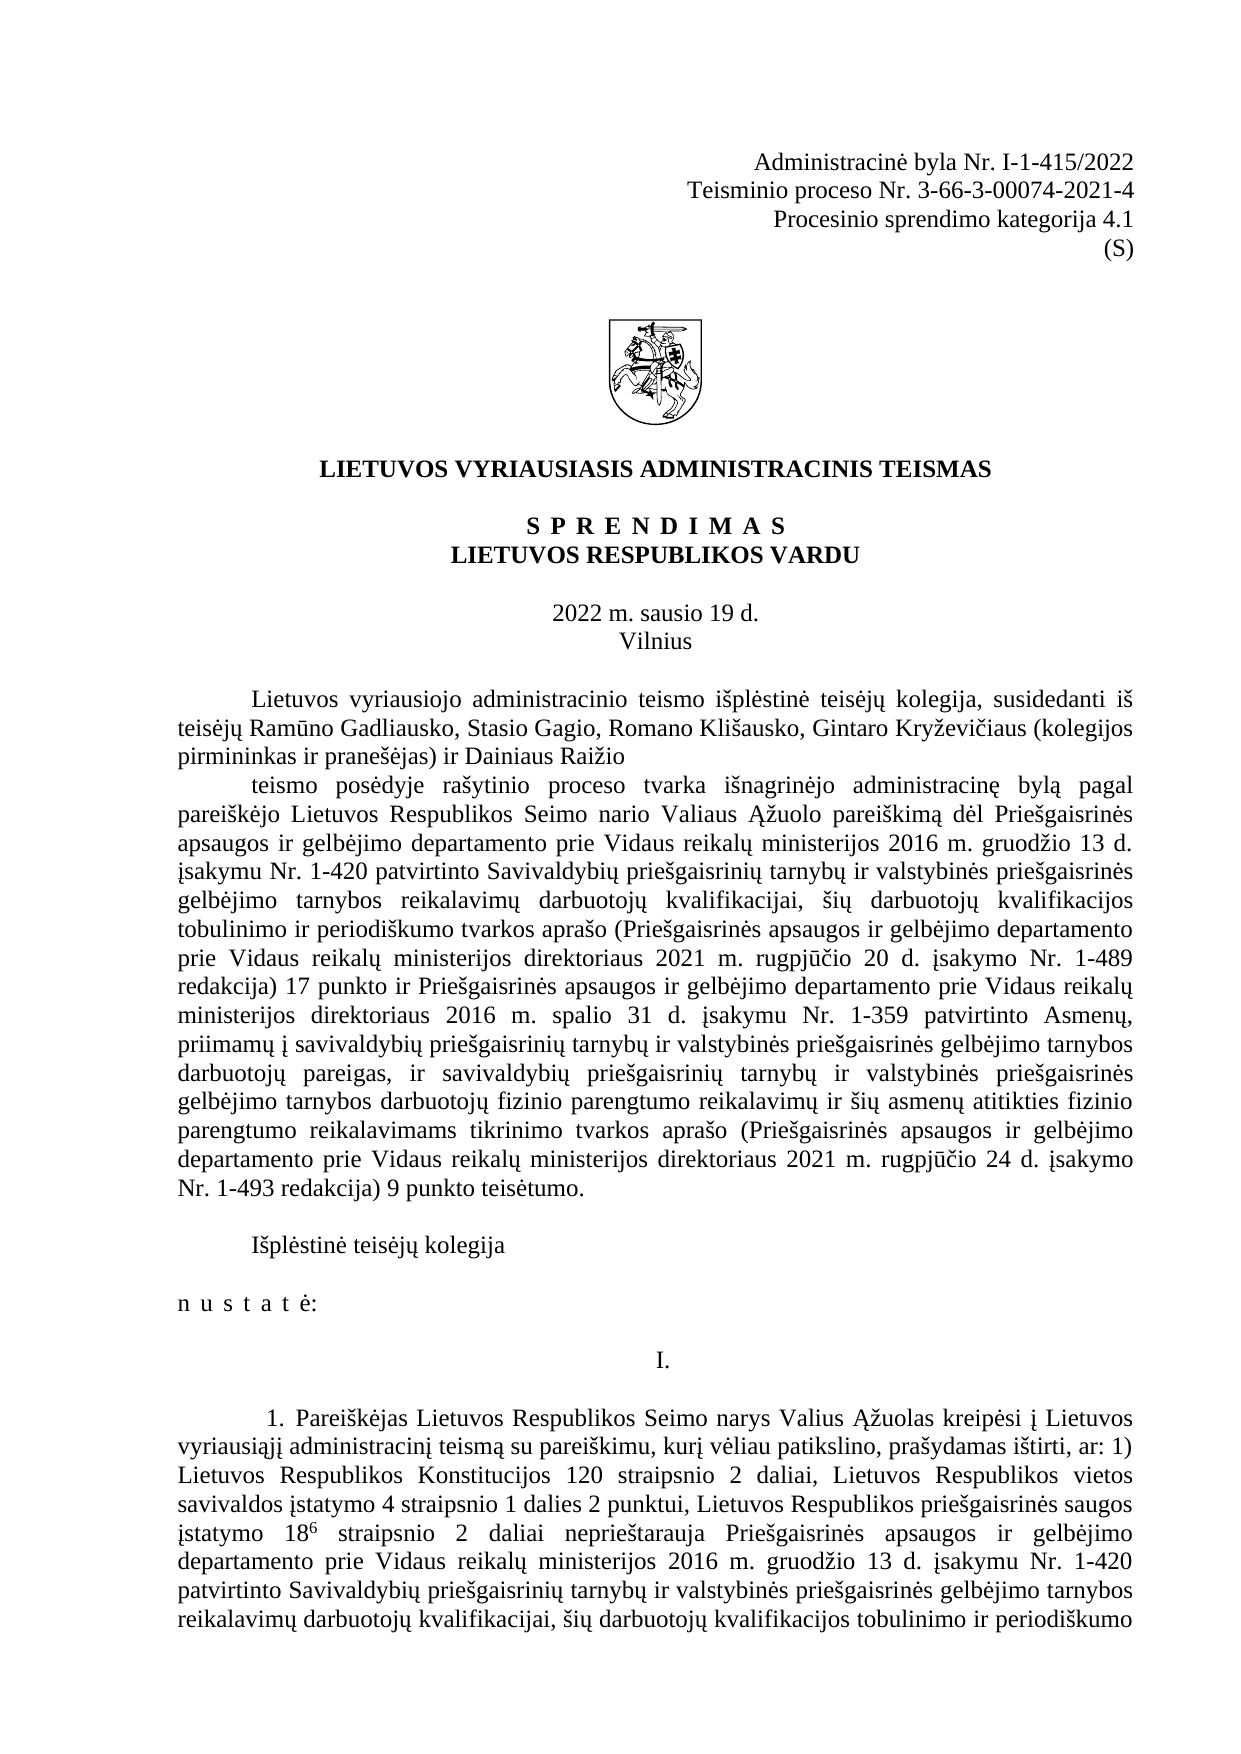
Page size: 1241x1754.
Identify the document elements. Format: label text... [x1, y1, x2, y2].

text Procesinio sprendimo kategorija 4.1 [177, 204, 1134, 233]
text Teisminio proceso Nr. 3-66-3-00074-2021-4 [177, 176, 1134, 204]
text I. [215, 1345, 1134, 1374]
text 2022 m. sausio 19 d. [177, 598, 1134, 626]
text Vilnius [177, 626, 1134, 655]
text Lietuvos vyriausiojo administracinio teismo išplėstinė teisėjų kolegija, susidedanti iš teisėjų Ramūno Gadliausko, Stasio Gagio, Romano Klišausko, Gintaro Kryževičiaus (kolegijos pirmininkas ir pranešėjas) ir Dainiaus Raižio [177, 684, 1134, 770]
text Administracinė byla Nr. I-1-415/2022 [177, 147, 1134, 176]
text (S) [177, 233, 1134, 262]
text LIETUVOS RESPUBLIKOS VARDU [177, 540, 1134, 569]
text teismo posėdyje rašytinio proceso tvarka išnagrinėjo administracinę bylą pagal pareiškėjo Lietuvos Respublikos Seimo nario Valiaus Ąžuolo pareiškimą dėl Priešgaisrinės apsaugos ir gelbėjimo departamento prie Vidaus reikalų ministerijos 2016 m. gruodžio 13 d. įsakymu Nr. 1-420 patvirtinto Savivaldybių priešgaisrinių tarnybų ir valstybinės priešgaisrinės gelbėjimo tarnybos reikalavimų darbuotojų kvalifikacijai, šių darbuotojų kvalifikacijos tobulinimo ir periodiškumo tvarkos aprašo (Priešgaisrinės apsaugos ir gelbėjimo departamento prie Vidaus reikalų ministerijos direktoriaus 2021 m. rugpjūčio 20 d. įsakymo Nr. 1-489 redakcija) 17 punkto ir Priešgaisrinės apsaugos ir gelbėjimo departamento prie Vidaus reikalų ministerijos direktoriaus 2016 m. spalio 31 d. įsakymu Nr. 1-359 patvirtinto Asmenų, priimamų į savivaldybių priešgaisrinių tarnybų ir valstybinės priešgaisrinės gelbėjimo tarnybos darbuotojų pareigas, ir savivaldybių priešgaisrinių tarnybų ir valstybinės priešgaisrinės gelbėjimo tarnybos darbuotojų fizinio parengtumo reikalavimų ir šių asmenų atitikties fizinio parengtumo reikalavimams tikrinimo tvarkos aprašo (Priešgaisrinės apsaugos ir gelbėjimo departamento prie Vidaus reikalų ministerijos direktoriaus 2021 m. rugpjūčio 24 d. įsakymo Nr. 1-493 redakcija) 9 punkto teisėtumo. [177, 770, 1134, 1201]
text LIETUVOS VYRIAUSIASIS ADMINISTRACINIS TEISMAS [177, 454, 1134, 483]
text SPRENDIMAS [177, 511, 1134, 540]
text nustatė: [177, 1288, 1134, 1316]
text Išplėstinė teisėjų kolegija [177, 1230, 1134, 1259]
text 1. Pareiškėjas Lietuvos Respublikos Seimo narys Valius Ąžuolas kreipėsi į Lietuvos vyriausiąjį administracinį teismą su pareiškimu, kurį vėliau patikslino, prašydamas ištirti, ar: 1) Lietuvos Respublikos Konstitucijos 120 straipsnio 2 daliai, Lietuvos Respublikos vietos savivaldos įstatymo 4 straipsnio 1 dalies 2 punktui, Lietuvos Respublikos priešgaisrinės saugos įstatymo 186 straipsnio 2 daliai neprieštarauja Priešgaisrinės apsaugos ir gelbėjimo departamento prie Vidaus reikalų ministerijos 2016 m. gruodžio 13 d. įsakymu Nr. 1-420 patvirtinto Savivaldybių priešgaisrinių tarnybų ir valstybinės priešgaisrinės gelbėjimo tarnybos reikalavimų darbuotojų kvalifikacijai, šių darbuotojų kvalifikacijos tobulinimo ir periodiškumo [177, 1403, 1134, 1633]
